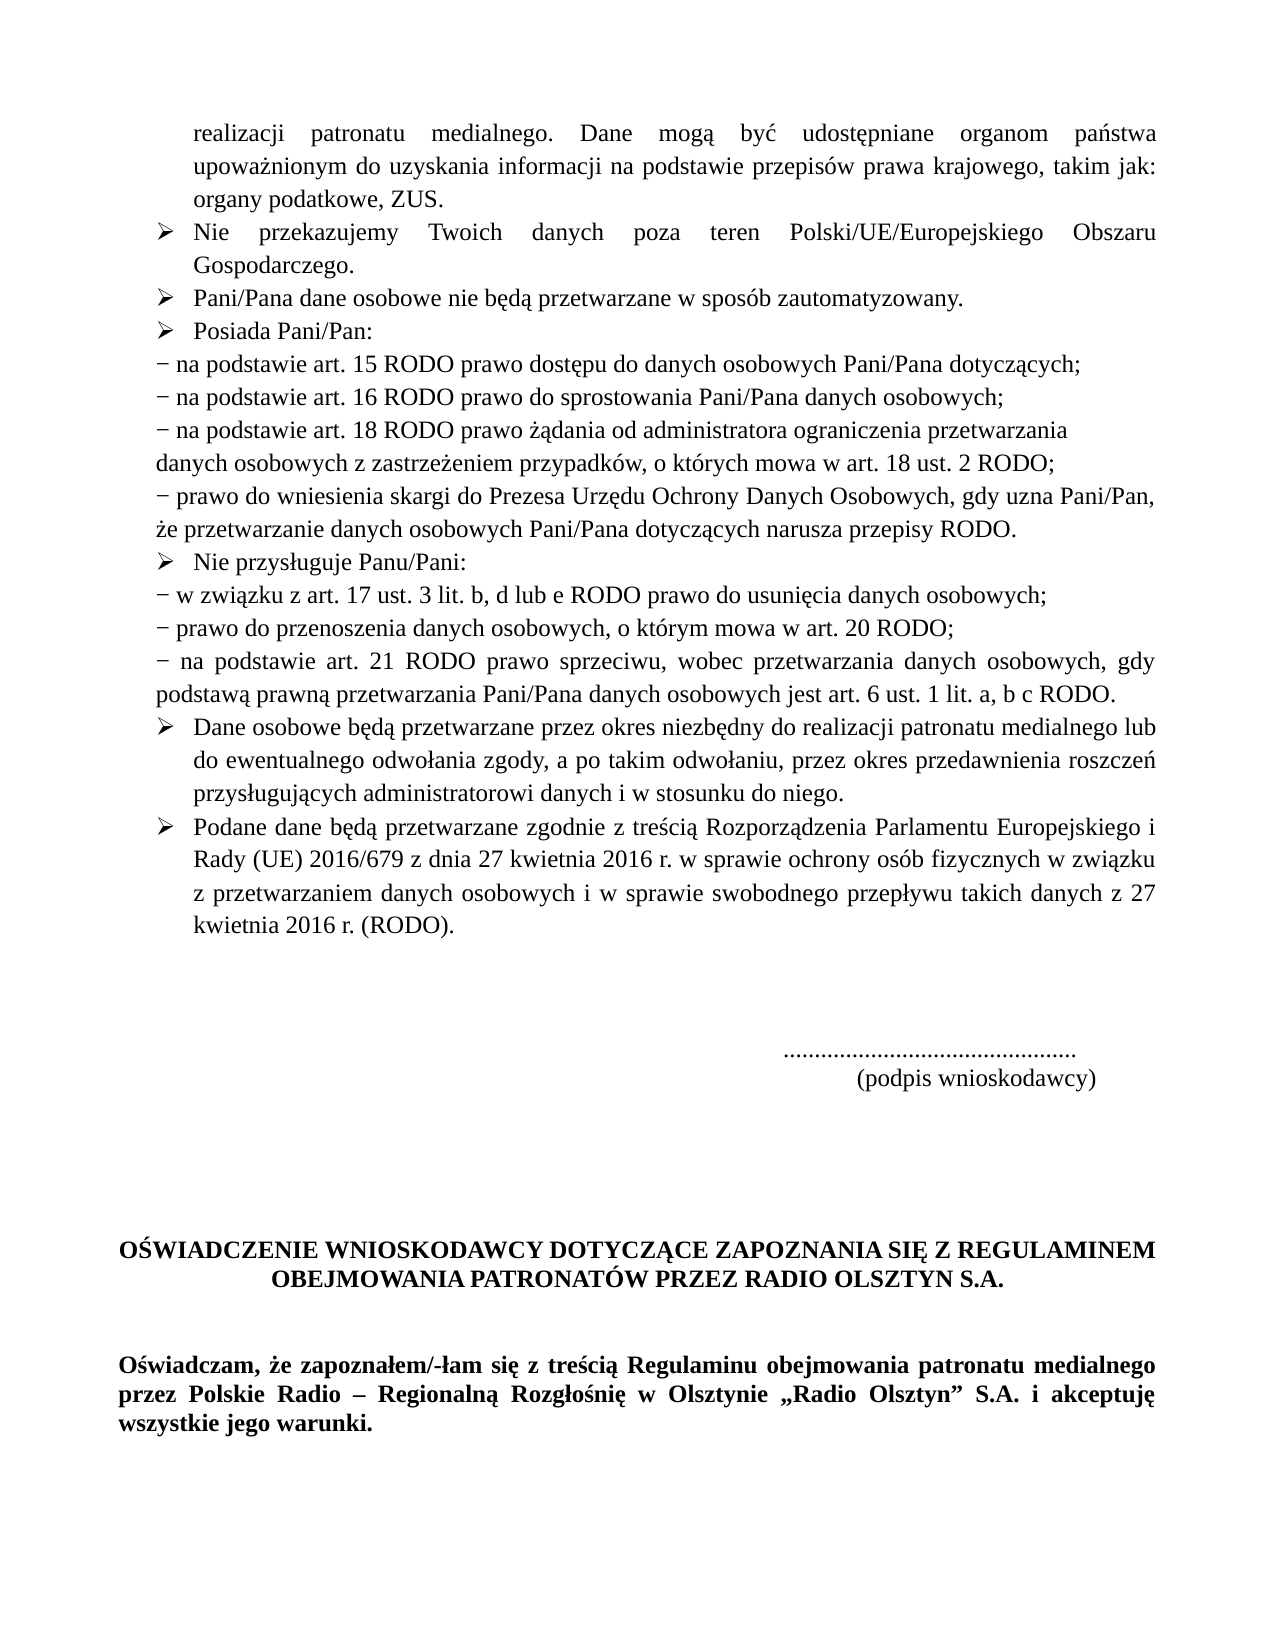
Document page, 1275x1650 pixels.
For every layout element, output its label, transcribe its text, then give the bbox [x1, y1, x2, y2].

text − na podstawie art. 16 RODO prawo do sprostowania Pani/Pana danych osobowych; [118, 382, 1157, 411]
text (podpis wnioskodawcy) [783, 1063, 1157, 1092]
text − w związku z art. 17 ust. 3 lit. b, d lub e RODO prawo do usunięcia danych osobowych; [118, 580, 1157, 609]
text − na podstawie art. 15 RODO prawo dostępu do danych osobowych Pani/Pana dotyczących; [118, 349, 1157, 378]
list Nie przysługuje Panu/Pani: [156, 547, 1157, 576]
list Pani/Pana dane osobowe nie będą przetwarzane w sposób zautomatyzowany. [156, 283, 1157, 312]
text − prawo do wniesienia skargi do Prezesa Urzędu Ochrony Danych Osobowych, gdy uzna Pani/Pan, że przetwarzanie danych osobowych Pani/Pana dotyczących narusza przepisy RODO. [156, 481, 1157, 543]
text danych osobowych z zastrzeżeniem przypadków, o których mowa w art. 18 ust. 2 RODO; [118, 448, 1157, 477]
text Oświadczam, że zapoznałem/-łam się z treścią Regulaminu obejmowania patronatu medialnego przez Polskie Radio – Regionalną Rozgłośnię w Olsztynie „Radio Olsztyn” S.A. i akceptuję wszystkie jego warunki. [118, 1350, 1157, 1437]
text − prawo do przenoszenia danych osobowych, o którym mowa w art. 20 RODO; [118, 613, 1157, 642]
list realizacji patronatu medialnego. Dane mogą być udostępniane organom państwa upoważnionym do uzyskania informacji na podstawie przepisów prawa krajowego, takim jak: organy podatkowe, ZUS. [156, 118, 1157, 213]
list Posiada Pani/Pan: [156, 316, 1157, 345]
list Podane dane będą przetwarzane zgodnie z treścią Rozporządzenia Parlamentu Europejskiego i Rady (UE) 2016/679 z dnia 27 kwietnia 2016 r. w sprawie ochrony osób fizycznych w związku z przetwarzaniem danych osobowych i w sprawie swobodnego przepływu takich danych z 27 kwietnia 2016 r. (RODO). [156, 812, 1157, 939]
text − na podstawie art. 21 RODO prawo sprzeciwu, wobec przetwarzania danych osobowych, gdy podstawą prawną przetwarzania Pani/Pana danych osobowych jest art. 6 ust. 1 lit. a, b c RODO. [156, 646, 1157, 708]
text − na podstawie art. 18 RODO prawo żądania od administratora ograniczenia przetwarzania [118, 415, 1157, 444]
text OŚWIADCZENIE WNIOSKODAWCY DOTYCZĄCE ZAPOZNANIA SIĘ Z REGULAMINEM OBEJMOWANIA PATRONATÓW PRZEZ RADIO OLSZTYN S.A. [118, 1235, 1157, 1293]
text ............................................... [709, 1034, 1157, 1063]
list Dane osobowe będą przetwarzane przez okres niezbędny do realizacji patronatu medialnego lub do ewentualnego odwołania zgody, a po takim odwołaniu, przez okres przedawnienia roszczeń przysługujących administratorowi danych i w stosunku do niego. [156, 712, 1157, 807]
list Nie przekazujemy Twoich danych poza teren Polski/UE/Europejskiego Obszaru Gospodarczego. [156, 217, 1157, 279]
